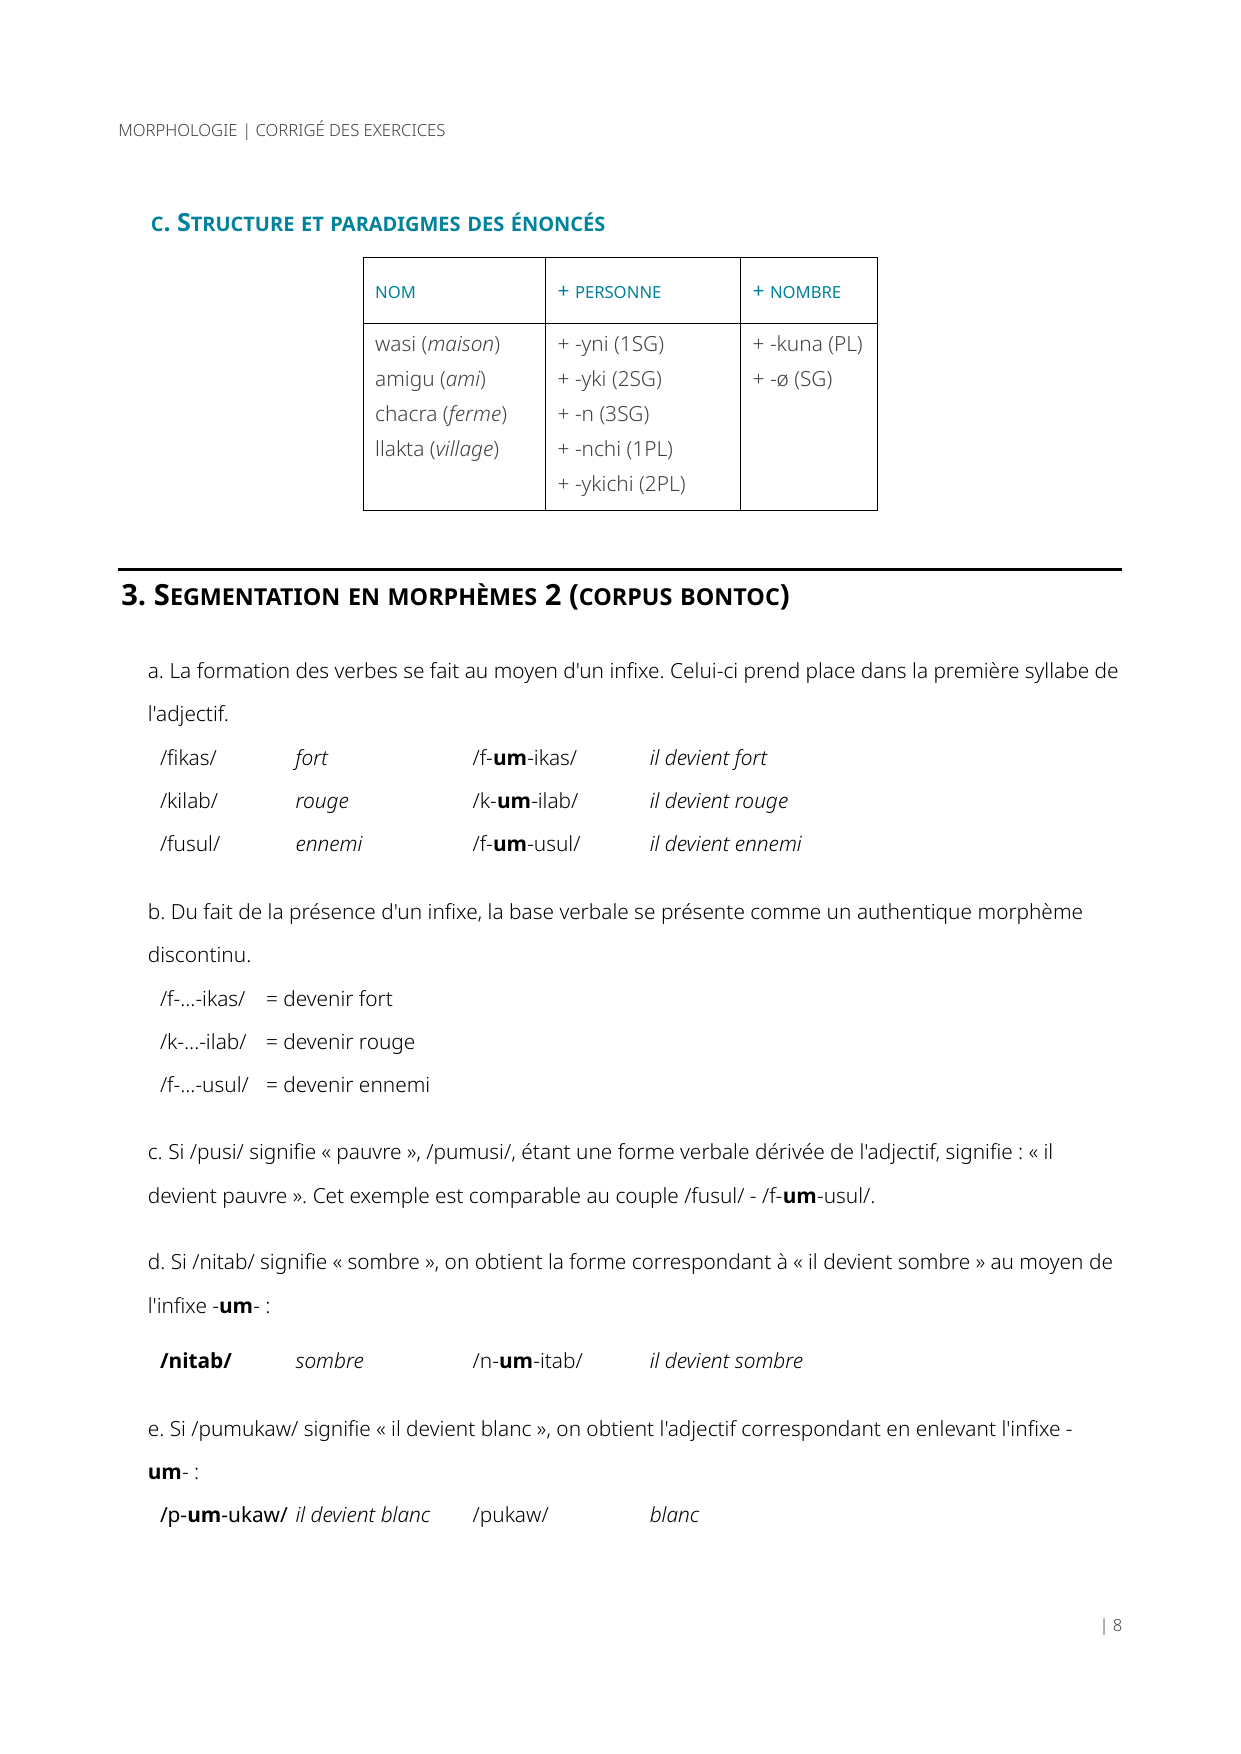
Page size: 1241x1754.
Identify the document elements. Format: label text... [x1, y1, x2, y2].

subtitle Structure et paradigmes des énoncés [148, 202, 1122, 242]
list La formation des verbes se fait au moyen d'un infixe. Celui-ci prend place dans la première syllabe de l'adjectif. [148, 656, 1122, 728]
table_header + nombre [741, 258, 877, 323]
list Du fait de la présence d'un infixe, la base verbale se présente comme un authentique morphème discontinu. [148, 897, 1122, 969]
text /fikas/ fort /f-um-ikas/ il devient fort [118, 743, 1122, 771]
subtitle Segmentation en morphèmes 2 (corpus bontoc) [118, 571, 1122, 617]
table_header nom [364, 258, 545, 323]
table_header + personne [546, 258, 740, 323]
list Si /pumukaw/ signifie « il devient blanc », on obtient l'adjectif correspondant en enlevant l'infixe -um- : [148, 1414, 1122, 1485]
table_cell + -kuna (PL) + -ø (SG) [741, 324, 877, 510]
list Si /nitab/ signifie « sombre », on obtient la forme correspondant à « il devient sombre » au moyen de l'infixe -um- : [148, 1247, 1122, 1319]
text /f-...-usul/ = devenir ennemi [118, 1070, 1122, 1098]
table_cell + -yni (1SG) + -yki (2SG) + -n (3SG) + -nchi (1PL) + -ykichi (2PL) [546, 324, 740, 510]
text /kilab/ rouge /k-um-ilab/ il devient rouge [118, 786, 1122, 814]
text /k-...-ilab/ = devenir rouge [118, 1027, 1122, 1055]
table_cell wasi (maison) amigu (ami) chacra (ferme) llakta (village) [364, 324, 545, 510]
text /fusul/ ennemi /f-um-usul/ il devient ennemi [118, 829, 1122, 858]
list Si /pusi/ signifie « pauvre », /pumusi/, étant une forme verbale dérivée de l'adjectif, signifie : « il devient pauvre ». Cet exemple est comparable au couple /fusul/ - /f-um-usul/. [148, 1137, 1122, 1209]
text /nitab/ sombre /n-um-itab/ il devient sombre [118, 1346, 1122, 1374]
text /f-...-ikas/ = devenir fort [118, 984, 1122, 1012]
text /p-um-ukaw/ il devient blanc /pukaw/ blanc [118, 1500, 1122, 1529]
